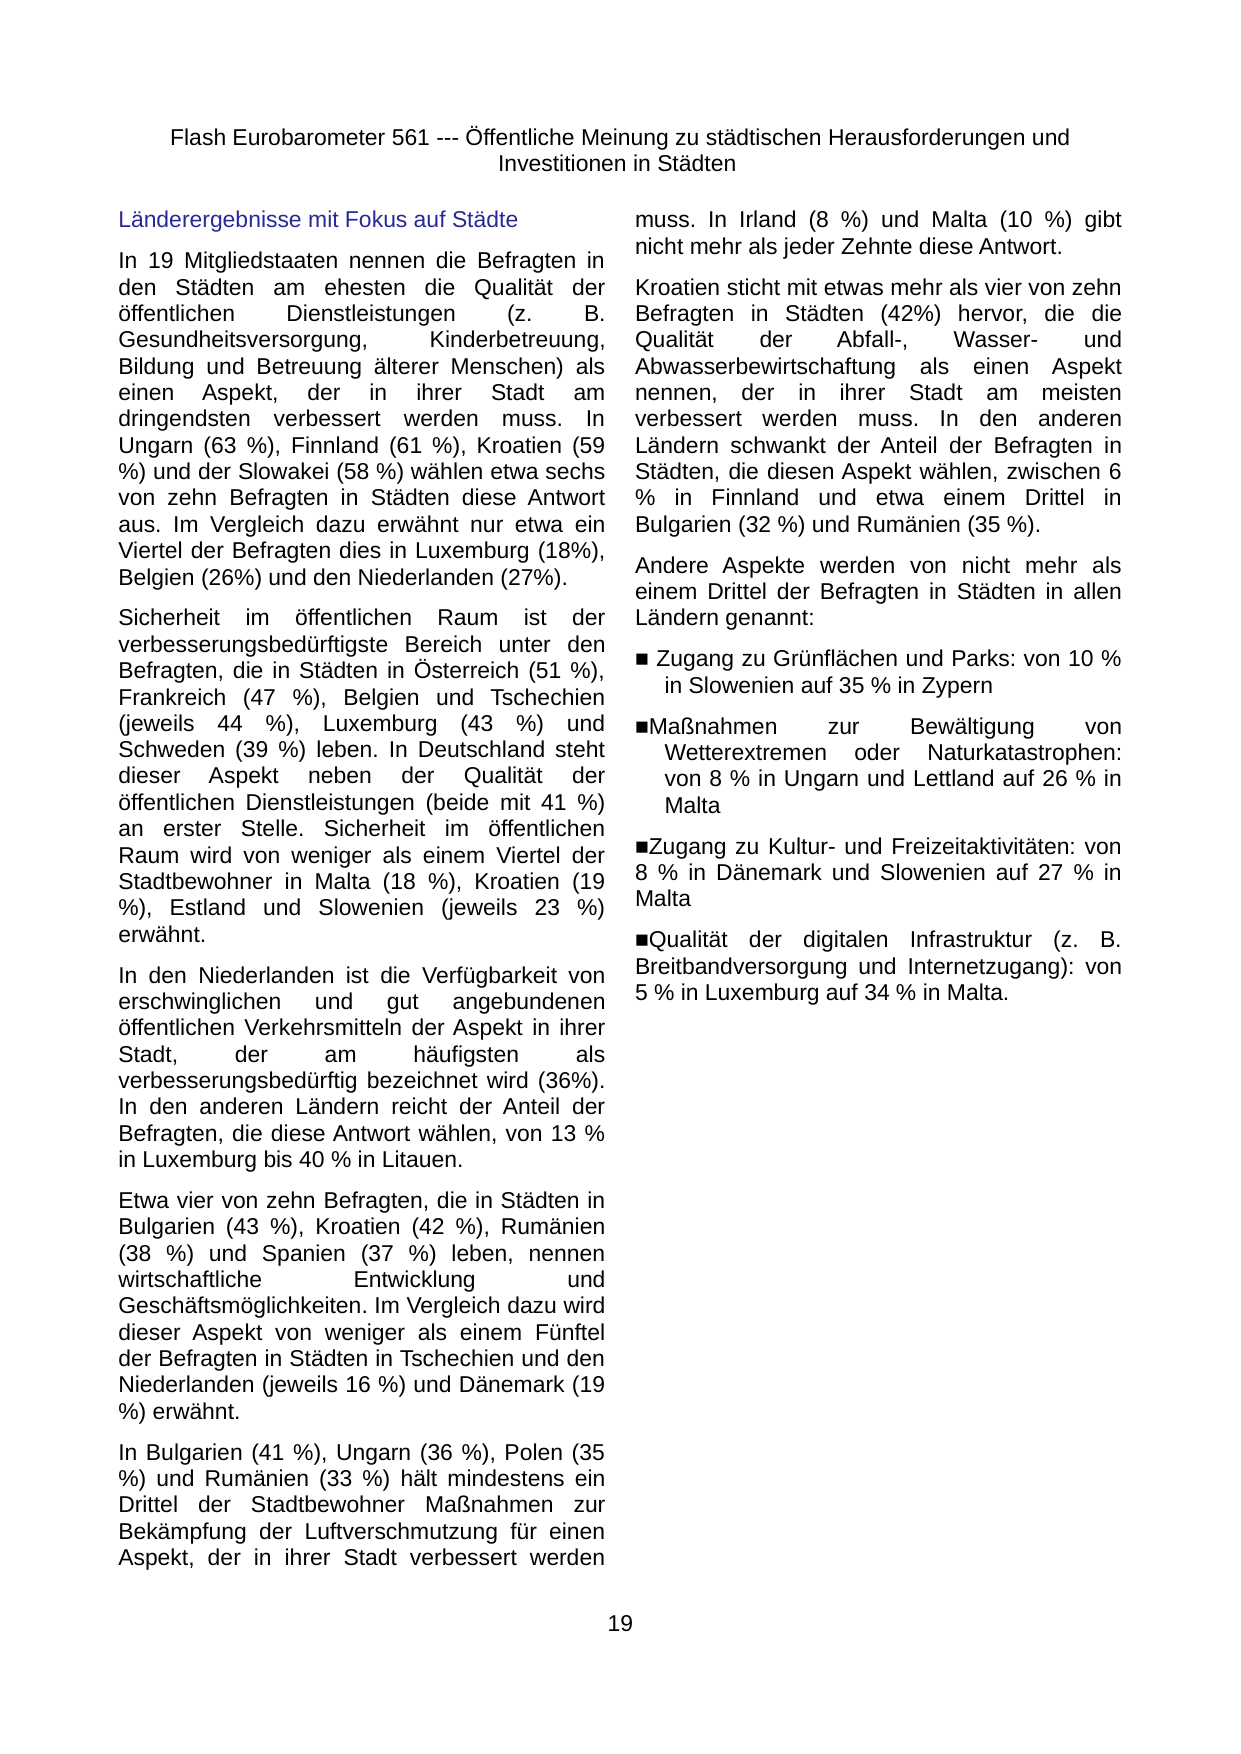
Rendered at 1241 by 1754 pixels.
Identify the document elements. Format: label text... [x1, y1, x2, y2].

text muss. In Irland (8 %) und Malta (10 %) gibt nicht mehr als jeder Zehnte diese Antwort. [635, 206, 1122, 259]
text Andere Aspekte werden von nicht mehr als einem Drittel der Befragten in Städten in allen Ländern genannt: [635, 552, 1122, 631]
text ■Qualität der digitalen Infrastruktur (z. B. Breitbandversorgung und Internetzugang): von 5 % in Luxemburg auf 34 % in Malta. [635, 926, 1122, 1005]
text ■Zugang zu Kultur- und Freizeitaktivitäten: von 8 % in Dänemark und Slowenien auf 27 % in Malta [635, 833, 1122, 912]
text ■Maßnahmen zur Bewältigung von Wetterextremen oder Naturkatastrophen: von 8 % in Ungarn und Lettland auf 26 % in Malta [635, 713, 1122, 818]
text Sicherheit im öffentlichen Raum ist der verbesserungsbedürftigste Bereich unter den Befragten, die in Städten in Österreich (51 %), Frankreich (47 %), Belgien und Tschechien (jeweils 44 %), Luxemburg (43 %) und Schweden (39 %) leben. In Deutschland steht dieser Aspekt neben der Qualität der öffentlichen Dienstleistungen (beide mit 41 %) an erster Stelle. Sicherheit im öffentlichen Raum wird von weniger als einem Viertel der Stadtbewohner in Malta (18 %), Kroatien (19 %), Estland und Slowenien (jeweils 23 %) erwähnt. [118, 604, 605, 947]
text In den Niederlanden ist die Verfügbarkeit von erschwinglichen und gut angebundenen öffentlichen Verkehrsmitteln der Aspekt in ihrer Stadt, der am häufigsten als verbesserungsbedürftig bezeichnet wird (36%). In den anderen Ländern reicht der Anteil der Befragten, die diese Antwort wählen, von 13 % in Luxemburg bis 40 % in Litauen. [118, 962, 605, 1172]
text In 19 Mitgliedstaaten nennen die Befragten in den Städten am ehesten die Qualität der öffentlichen Dienstleistungen (z. B. Gesundheitsversorgung, Kinderbetreuung, Bildung und Betreuung älterer Menschen) als einen Aspekt, der in ihrer Stadt am dringendsten verbessert werden muss. In Ungarn (63 %), Finnland (61 %), Kroatien (59 %) und der Slowakei (58 %) wählen etwa sechs von zehn Befragten in Städten diese Antwort aus. Im Vergleich dazu erwähnt nur etwa ein Viertel der Befragten dies in Luxemburg (18%), Belgien (26%) und den Niederlanden (27%). [118, 247, 605, 590]
text Länderergebnisse mit Fokus auf Städte [118, 206, 605, 233]
text Etwa vier von zehn Befragten, die in Städten in Bulgarien (43 %), Kroatien (42 %), Rumänien (38 %) und Spanien (37 %) leben, nennen wirtschaftliche Entwicklung und Geschäftsmöglichkeiten. Im Vergleich dazu wird dieser Aspekt von weniger als einem Fünftel der Befragten in Städten in Tschechien und den Niederlanden (jeweils 16 %) und Dänemark (19 %) erwähnt. [118, 1187, 605, 1424]
text In Bulgarien (41 %), Ungarn (36 %), Polen (35 %) und Rumänien (33 %) hält mindestens ein Drittel der Stadtbewohner Maßnahmen zur Bekämpfung der Luftverschmutzung für einen Aspekt, der in ihrer Stadt verbessert werden [118, 1439, 605, 1571]
text ■ Zugang zu Grünflächen und Parks: von 10 % in Slowenien auf 35 % in Zypern [635, 645, 1122, 698]
text Kroatien sticht mit etwas mehr als vier von zehn Befragten in Städten (42%) hervor, die die Qualität der Abfall-, Wasser- und Abwasserbewirtschaftung als einen Aspekt nennen, der in ihrer Stadt am meisten verbessert werden muss. In den anderen Ländern schwankt der Anteil der Befragten in Städten, die diesen Aspekt wählen, zwischen 6 % in Finnland und etwa einem Drittel in Bulgarien (32 %) und Rumänien (35 %). [635, 273, 1122, 537]
